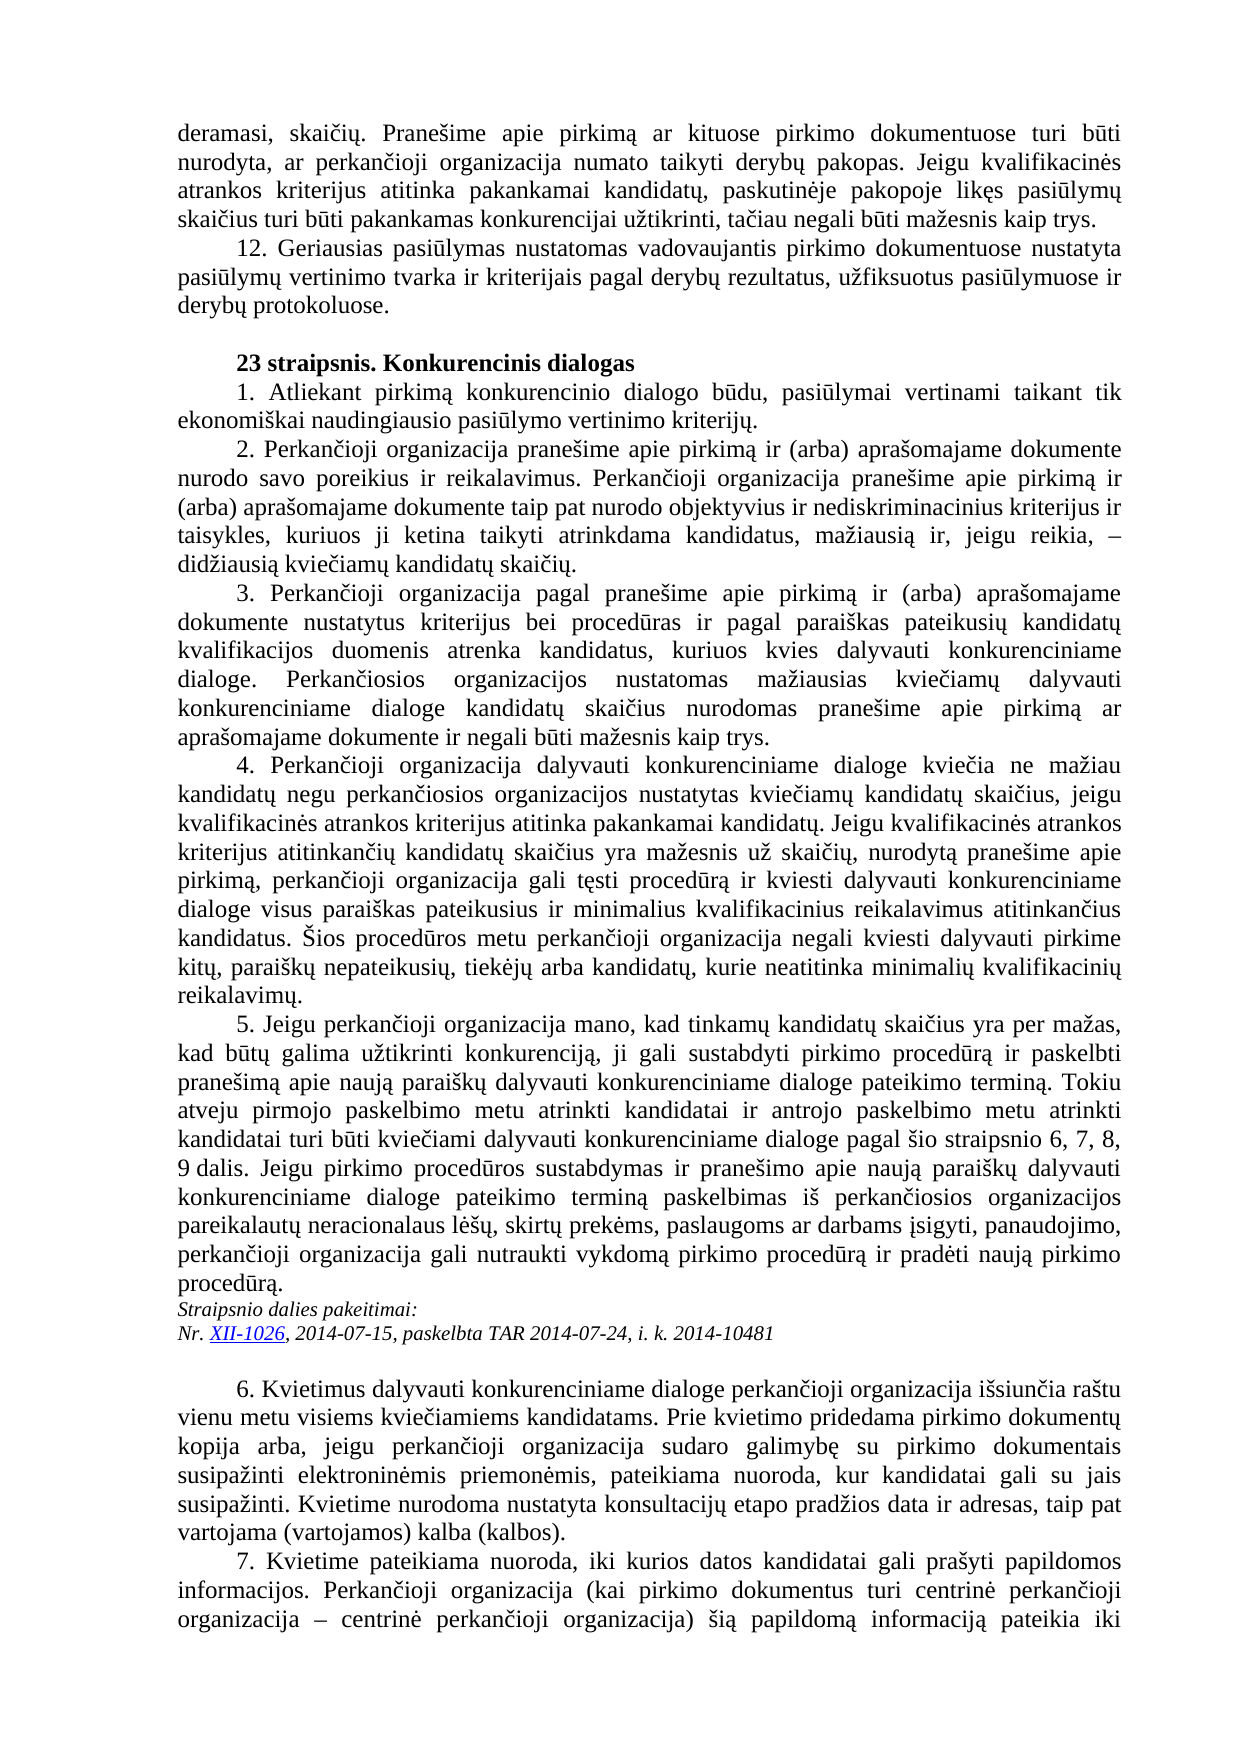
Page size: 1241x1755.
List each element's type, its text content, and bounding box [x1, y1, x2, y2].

text 1. Atliekant pirkimą konkurencinio dialogo būdu, pasiūlymai vertinami taikant tik ekonomiškai naudingiausio pasiūlymo vertinimo kriterijų. [177, 377, 1122, 434]
text Straipsnio dalies pakeitimai: [177, 1297, 1122, 1321]
text 23 straipsnis. Konkurencinis dialogas [177, 348, 1122, 377]
text 5. Jeigu perkančioji organizacija mano, kad tinkamų kandidatų skaičius yra per mažas, kad būtų galima užtikrinti konkurenciją, ji gali sustabdyti pirkimo procedūrą ir paskelbti pranešimą apie naują paraiškų dalyvauti konkurenciniame dialoge pateikimo terminą. Tokiu atveju pirmojo paskelbimo metu atrinkti kandidatai ir antrojo paskelbimo metu atrinkti kandidatai turi būti kviečiami dalyvauti konkurenciniame dialoge pagal šio straipsnio 6, 7, 8, 9 dalis. Jeigu pirkimo procedūros sustabdymas ir pranešimo apie naują paraiškų dalyvauti konkurenciniame dialoge pateikimo terminą paskelbimas iš perkančiosios organizacijos pareikalautų neracionalaus lėšų, skirtų prekėms, paslaugoms ar darbams įsigyti, panaudojimo, perkančioji organizacija gali nutraukti vykdomą pirkimo procedūrą ir pradėti naują pirkimo procedūrą. [177, 1009, 1122, 1297]
text 12. Geriausias pasiūlymas nustatomas vadovaujantis pirkimo dokumentuose nustatyta pasiūlymų vertinimo tvarka ir kriterijais pagal derybų rezultatus, užfiksuotus pasiūlymuose ir derybų protokoluose. [177, 233, 1122, 319]
text 7. Kvietime pateikiama nuoroda, iki kurios datos kandidatai gali prašyti papildomos informacijos. Perkančioji organizacija (kai pirkimo dokumentus turi centrinė perkančioji organizacija – centrinė perkančioji organizacija) šią papildomą informaciją pateikia iki [177, 1546, 1122, 1632]
text 4. Perkančioji organizacija dalyvauti konkurenciniame dialoge kviečia ne mažiau kandidatų negu perkančiosios organizacijos nustatytas kviečiamų kandidatų skaičius, jeigu kvalifikacinės atrankos kriterijus atitinka pakankamai kandidatų. Jeigu kvalifikacinės atrankos kriterijus atitinkančių kandidatų skaičius yra mažesnis už skaičių, nurodytą pranešime apie pirkimą, perkančioji organizacija gali tęsti procedūrą ir kviesti dalyvauti konkurenciniame dialoge visus paraiškas pateikusius ir minimalius kvalifikacinius reikalavimus atitinkančius kandidatus. Šios procedūros metu perkančioji organizacija negali kviesti dalyvauti pirkime kitų, paraiškų nepateikusių, tiekėjų arba kandidatų, kurie neatitinka minimalių kvalifikacinių reikalavimų. [177, 751, 1122, 1009]
text 2. Perkančioji organizacija pranešime apie pirkimą ir (arba) aprašomajame dokumente nurodo savo poreikius ir reikalavimus. Perkančioji organizacija pranešime apie pirkimą ir (arba) aprašomajame dokumente taip pat nurodo objektyvius ir nediskriminacinius kriterijus ir taisykles, kuriuos ji ketina taikyti atrinkdama kandidatus, mažiausią ir, jeigu reikia, – didžiausią kviečiamų kandidatų skaičių. [177, 434, 1122, 578]
text 6. Kvietimus dalyvauti konkurenciniame dialoge perkančioji organizacija išsiunčia raštu vienu metu visiems kviečiamiems kandidatams. Prie kvietimo pridedama pirkimo dokumentų kopija arba, jeigu perkančioji organizacija sudaro galimybę su pirkimo dokumentais susipažinti elektroninėmis priemonėmis, pateikiama nuoroda, kur kandidatai gali su jais susipažinti. Kvietime nurodoma nustatyta konsultacijų etapo pradžios data ir adresas, taip pat vartojama (vartojamos) kalba (kalbos). [177, 1374, 1122, 1546]
text 3. Perkančioji organizacija pagal pranešime apie pirkimą ir (arba) aprašomajame dokumente nustatytus kriterijus bei procedūras ir pagal paraiškas pateikusių kandidatų kvalifikacijos duomenis atrenka kandidatus, kuriuos kvies dalyvauti konkurenciniame dialoge. Perkančiosios organizacijos nustatomas mažiausias kviečiamų dalyvauti konkurenciniame dialoge kandidatų skaičius nurodomas pranešime apie pirkimą ar aprašomajame dokumente ir negali būti mažesnis kaip trys. [177, 578, 1122, 751]
text deramasi, skaičių. Pranešime apie pirkimą ar kituose pirkimo dokumentuose turi būti nurodyta, ar perkančioji organizacija numato taikyti derybų pakopas. Jeigu kvalifikacinės atrankos kriterijus atitinka pakankamai kandidatų, paskutinėje pakopoje likęs pasiūlymų skaičius turi būti pakankamas konkurencijai užtikrinti, tačiau negali būti mažesnis kaip trys. [177, 118, 1122, 233]
text Nr. XII-1026, 2014-07-15, paskelbta TAR 2014-07-24, i. k. 2014-10481 [177, 1321, 1122, 1345]
